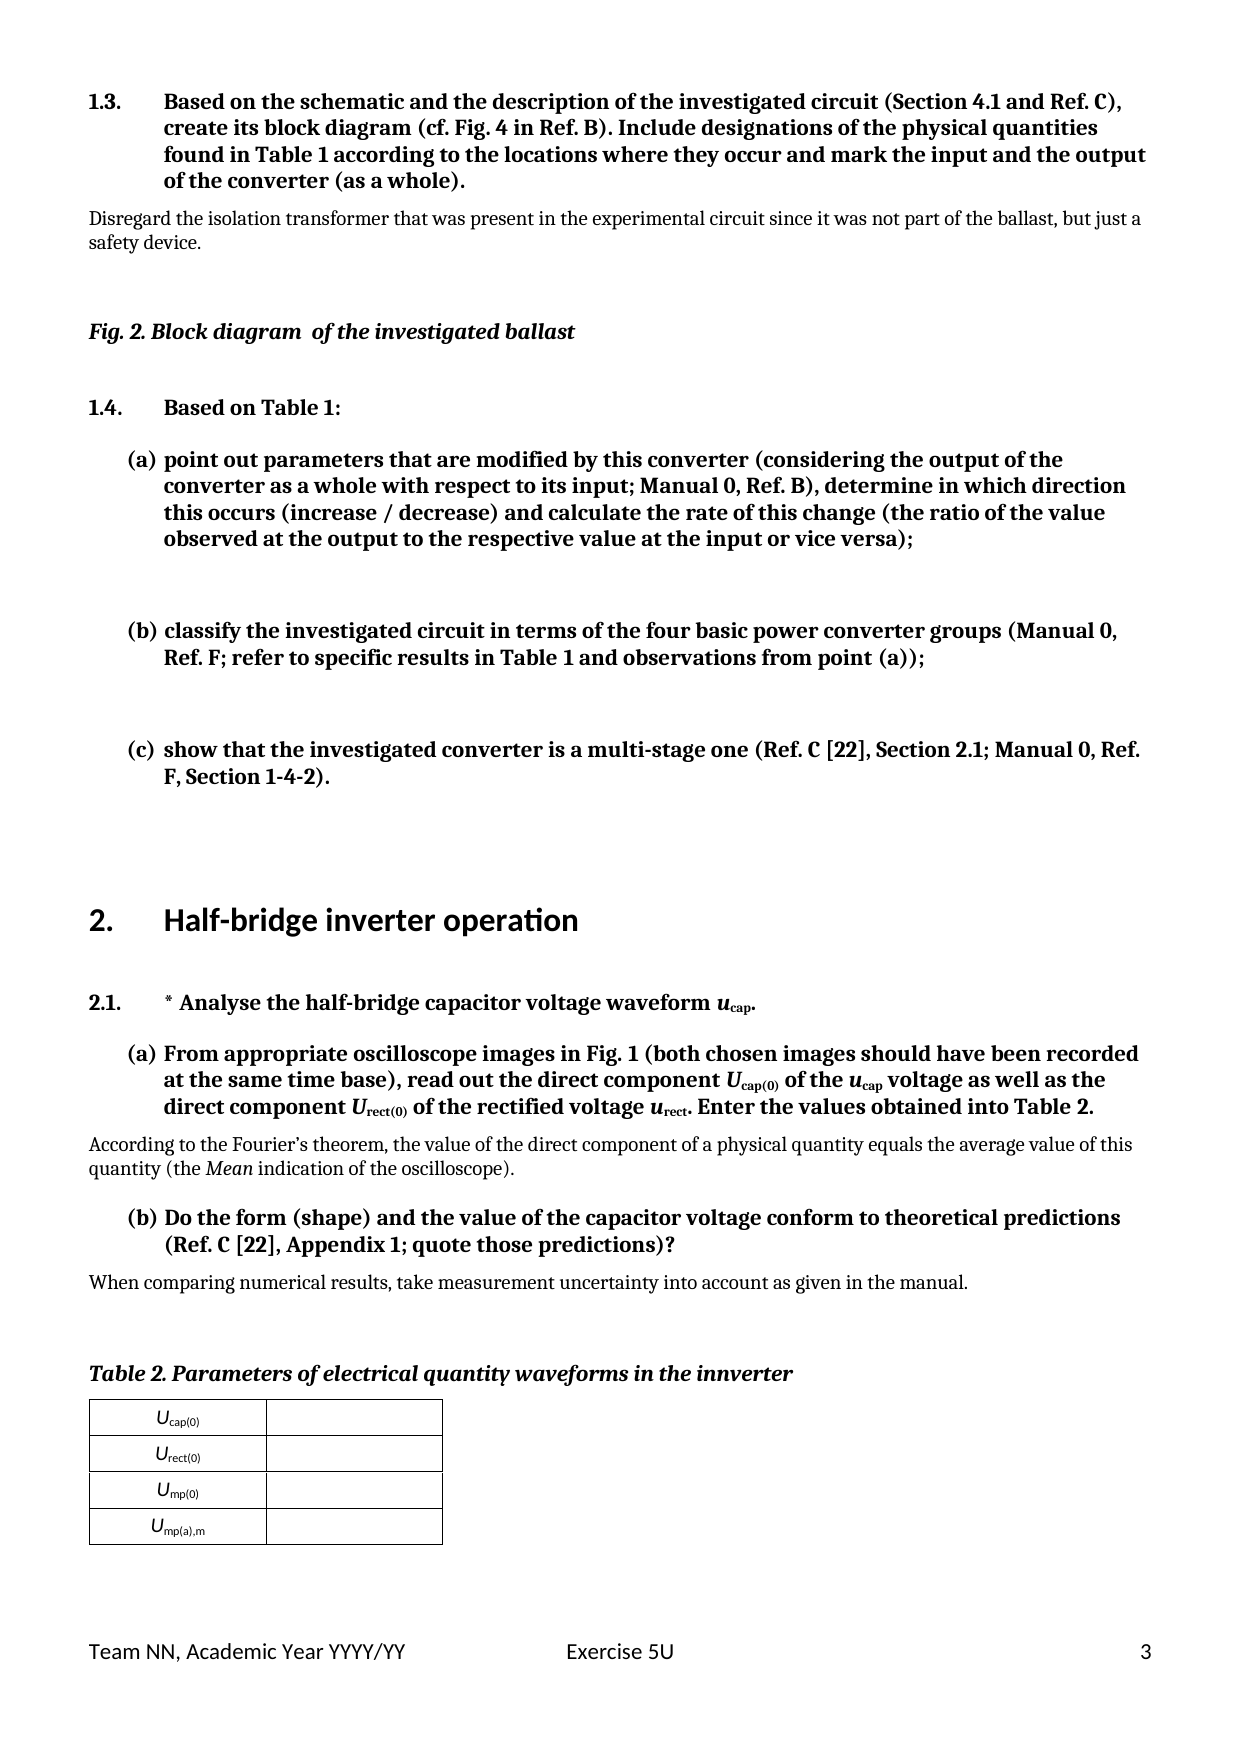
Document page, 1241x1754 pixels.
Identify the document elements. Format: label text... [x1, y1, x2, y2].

table_header [267, 1400, 442, 1435]
table_cell Ump(0) [90, 1473, 266, 1508]
text Fig. 2. Block diagram of the investigated ballast [88, 318, 1152, 345]
subtitle Based on Table 1: [88, 395, 1152, 421]
table_cell [267, 1509, 442, 1544]
subtitle Half-bridge inverter operation [88, 906, 1152, 939]
table_cell [267, 1436, 442, 1471]
subtitle show that the investigated converter is a multi-stage one (Ref. C [22], Section 2.1; Manual 0, Ref. F, Section 1‑4‑2). [126, 737, 1152, 790]
text According to the Fourier’s theorem, the value of the direct component of a physical quantity equals the average value of this quantity (the Mean indication of the oscilloscope). [88, 1132, 1152, 1180]
text Disregard the isolation transformer that was present in the experimental circuit since it was not part of the ballast, but just a safety device. [88, 207, 1152, 255]
text Table 2. Parameters of electrical quantity waveforms in the innverter [88, 1360, 1152, 1387]
table_cell [267, 1473, 442, 1508]
table_header Ucap(0) [90, 1400, 266, 1435]
table_cell Ump(a),m [90, 1509, 266, 1544]
subtitle From appropriate oscilloscope images in Fig. 1 (both chosen images should have been recorded at the same time base), read out the direct component Ucap(0) of the ucap voltage as well as the direct component Urect(0) of the rectified voltage urect. Enter the values obtained into Table 2. [126, 1041, 1152, 1120]
subtitle Based on the schematic and the description of the investigated circuit (Section 4.1 and Ref. C), create its block diagram (cf. Fig. 4 in Ref. B). Include designations of the physical quantities found in Table 1 according to the locations where they occur and mark the input and the output of the converter (as a whole). [88, 88, 1152, 194]
subtitle * Analyse the half-bridge capacitor voltage waveform ucap. [88, 989, 1152, 1016]
subtitle classify the investigated circuit in terms of the four basic power converter groups (Manual 0, Ref. F; refer to specific results in Table 1 and observations from point (a)); [126, 618, 1152, 671]
text When comparing numerical results, take measurement uncertainty into account as given in the manual. [88, 1270, 1152, 1294]
subtitle point out parameters that are modified by this converter (considering the output of the converter as a whole with respect to its input; Manual 0, Ref. B), determine in which direction this occurs (increase / decrease) and calculate the rate of this change (the ratio of the value observed at the output to the respective value at the input or vice versa); [126, 446, 1152, 552]
subtitle Do the form (shape) and the value of the capacitor voltage conform to theoretical predictions (Ref. C [22], Appendix 1; quote those predictions)? [126, 1205, 1152, 1258]
table_cell Urect(0) [90, 1436, 266, 1471]
